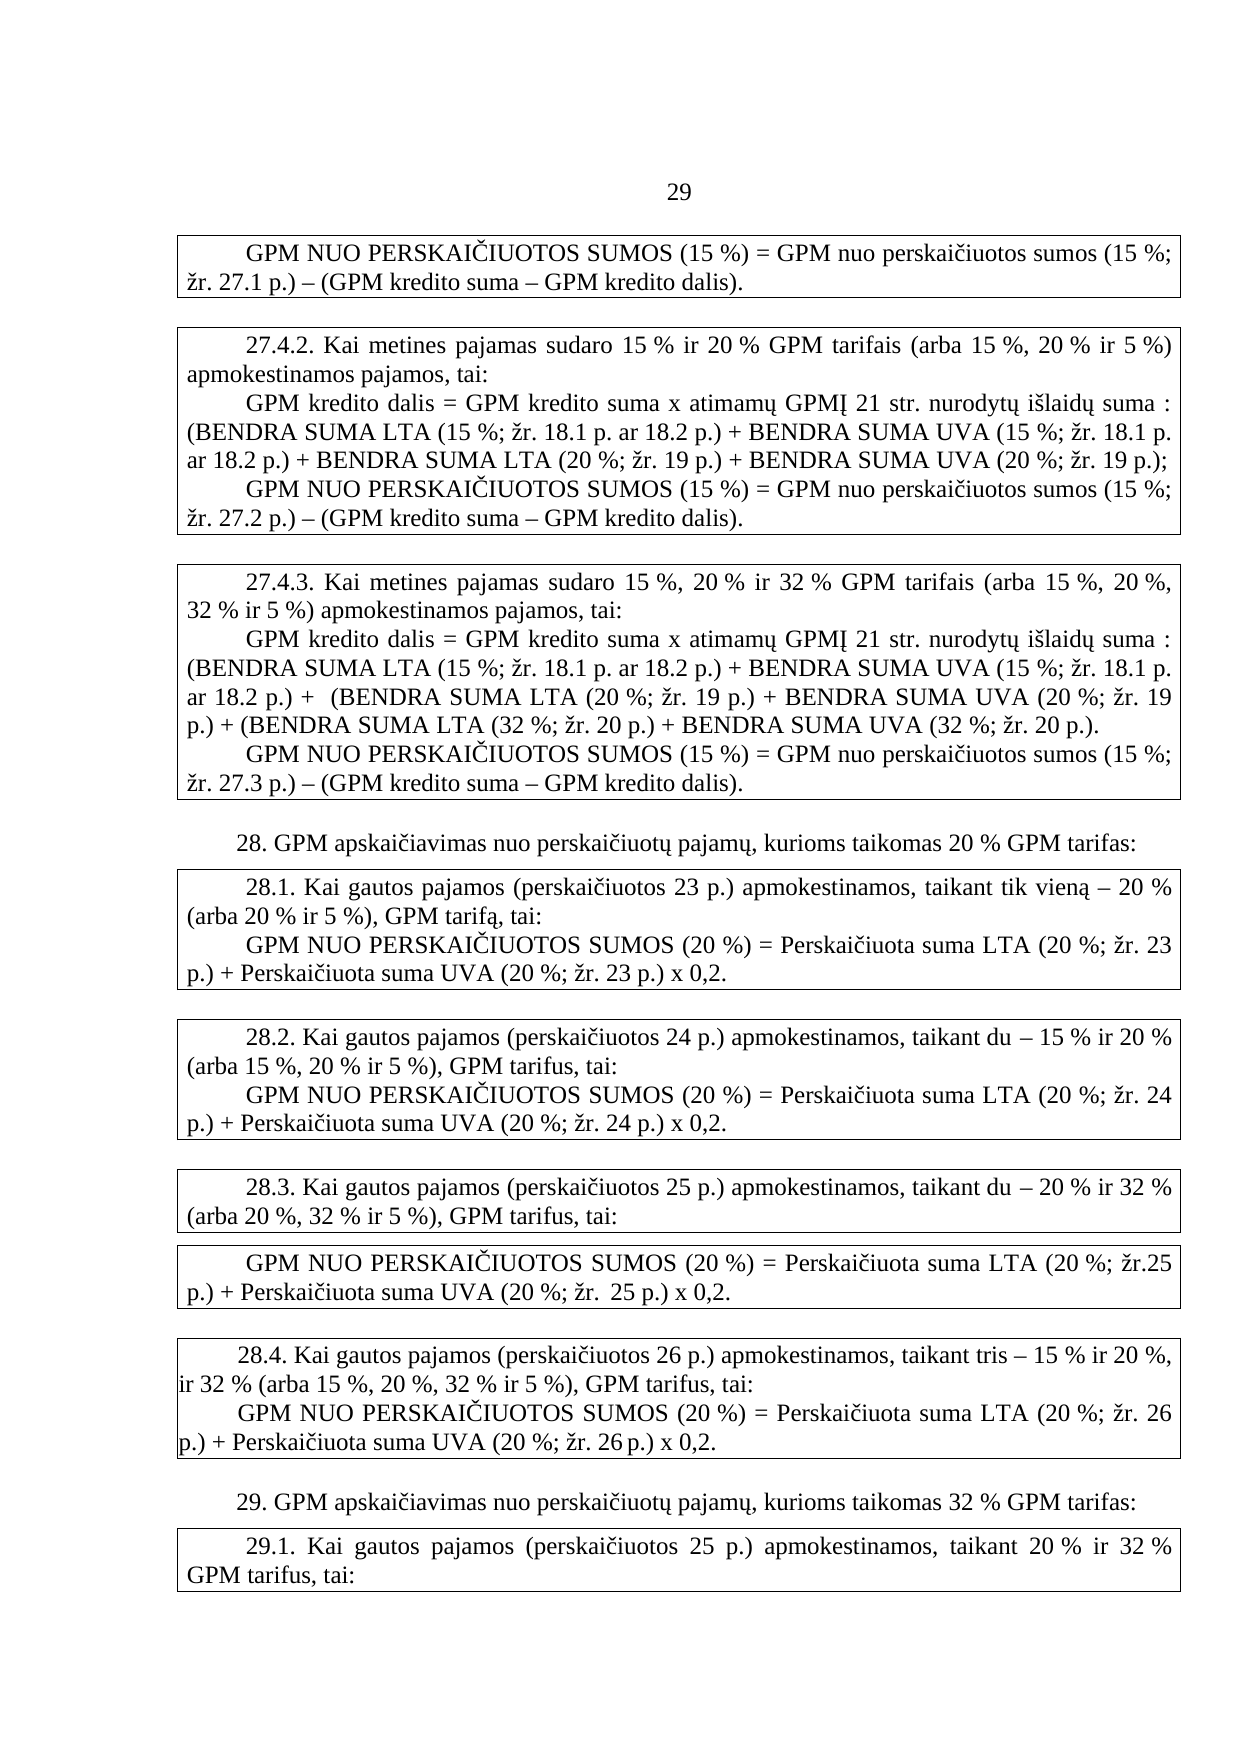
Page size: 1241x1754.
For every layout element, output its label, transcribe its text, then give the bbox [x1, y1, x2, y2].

text GPM NUO PERSKAIČIUOTOS SUMOS (15 %) = GPM nuo perskaičiuotos sumos (15 %; žr. 27.1 p.) – (GPM kredito suma – GPM kredito dalis). [178, 236, 1180, 297]
text 28.3. Kai gautos pajamos (perskaičiuotos 25 p.) apmokestinamos, taikant du – 20 % ir 32 % (arba 20 %, 32 % ir 5 %), GPM tarifus, tai: [178, 1170, 1180, 1232]
text GPM NUO PERSKAIČIUOTOS SUMOS (15 %) = GPM nuo perskaičiuotos sumos (15 %; žr. 27.3 p.) – (GPM kredito suma – GPM kredito dalis). [178, 736, 1180, 799]
text 28.4. Kai gautos pajamos (perskaičiuotos 26 p.) apmokestinamos, taikant tris – 15 % ir 20 %, ir 32 % (arba 15 %, 20 %, 32 % ir 5 %), GPM tarifus, tai: [178, 1339, 1180, 1395]
text GPM NUO PERSKAIČIUOTOS SUMOS (20 %) = Perskaičiuota suma LTA (20 %; žr. 24 p.) + Perskaičiuota suma UVA (20 %; žr. 24 p.) x 0,2. [178, 1077, 1180, 1139]
text 28.1. Kai gautos pajamos (perskaičiuotos 23 p.) apmokestinamos, taikant tik vieną – 20 % (arba 20 % ir 5 %), GPM tarifą, tai: [178, 870, 1180, 927]
text 28. GPM apskaičiavimas nuo perskaičiuotų pajamų, kurioms taikomas 20 % GPM tarifas: [177, 828, 1181, 857]
text GPM kredito dalis = GPM kredito suma x atimamų GPMĮ 21 str. nurodytų išlaidų suma : (BENDRA SUMA LTA (15 %; žr. 18.1 p. ar 18.2 p.) + BENDRA SUMA UVA (15 %; žr. 18.1 p. ar 18.2 p.) + BENDRA SUMA LTA (20 %; žr. 19 p.) + BENDRA SUMA UVA (20 %; žr. 19 p.); [178, 385, 1180, 471]
text 28.2. Kai gautos pajamos (perskaičiuotos 24 p.) apmokestinamos, taikant du – 15 % ir 20 % (arba 15 %, 20 % ir 5 %), GPM tarifus, tai: [178, 1020, 1180, 1077]
text GPM NUO PERSKAIČIUOTOS SUMOS (15 %) = GPM nuo perskaičiuotos sumos (15 %; žr. 27.2 p.) – (GPM kredito suma – GPM kredito dalis). [178, 471, 1180, 534]
text 29.1. Kai gautos pajamos (perskaičiuotos 25 p.) apmokestinamos, taikant 20 % ir 32 % GPM tarifus, tai: [178, 1529, 1180, 1591]
text GPM NUO PERSKAIČIUOTOS SUMOS (20 %) = Perskaičiuota suma LTA (20 %; žr.25 p.) + Perskaičiuota suma UVA (20 %; žr. 25 p.) x 0,2. [178, 1246, 1180, 1308]
text 27.4.2. Kai metines pajamas sudaro 15 % ir 20 % GPM tarifais (arba 15 %, 20 % ir 5 %) apmokestinamos pajamos, tai: [178, 328, 1180, 385]
text 27.4.3. Kai metines pajamas sudaro 15 %, 20 % ir 32 % GPM tarifais (arba 15 %, 20 %, 32 % ir 5 %) apmokestinamos pajamos, tai: [178, 565, 1180, 621]
text GPM NUO PERSKAIČIUOTOS SUMOS (20 %) = Perskaičiuota suma LTA (20 %; žr. 23 p.) + Perskaičiuota suma UVA (20 %; žr. 23 p.) x 0,2. [178, 927, 1180, 989]
text GPM kredito dalis = GPM kredito suma x atimamų GPMĮ 21 str. nurodytų išlaidų suma : (BENDRA SUMA LTA (15 %; žr. 18.1 p. ar 18.2 p.) + BENDRA SUMA UVA (15 %; žr. 18.1 p. ar 18.2 p.) + (BENDRA SUMA LTA (20 %; žr. 19 p.) + BENDRA SUMA UVA (20 %; žr. 19 p.) + (BENDRA SUMA LTA (32 %; žr. 20 p.) + BENDRA SUMA UVA (32 %; žr. 20 p.). [178, 621, 1180, 736]
text GPM NUO PERSKAIČIUOTOS SUMOS (20 %) = Perskaičiuota suma LTA (20 %; žr. 26 p.) + Perskaičiuota suma UVA (20 %; žr. 26 p.) x 0,2. [178, 1395, 1180, 1458]
text 29. GPM apskaičiavimas nuo perskaičiuotų pajamų, kurioms taikomas 32 % GPM tarifas: [177, 1487, 1181, 1516]
